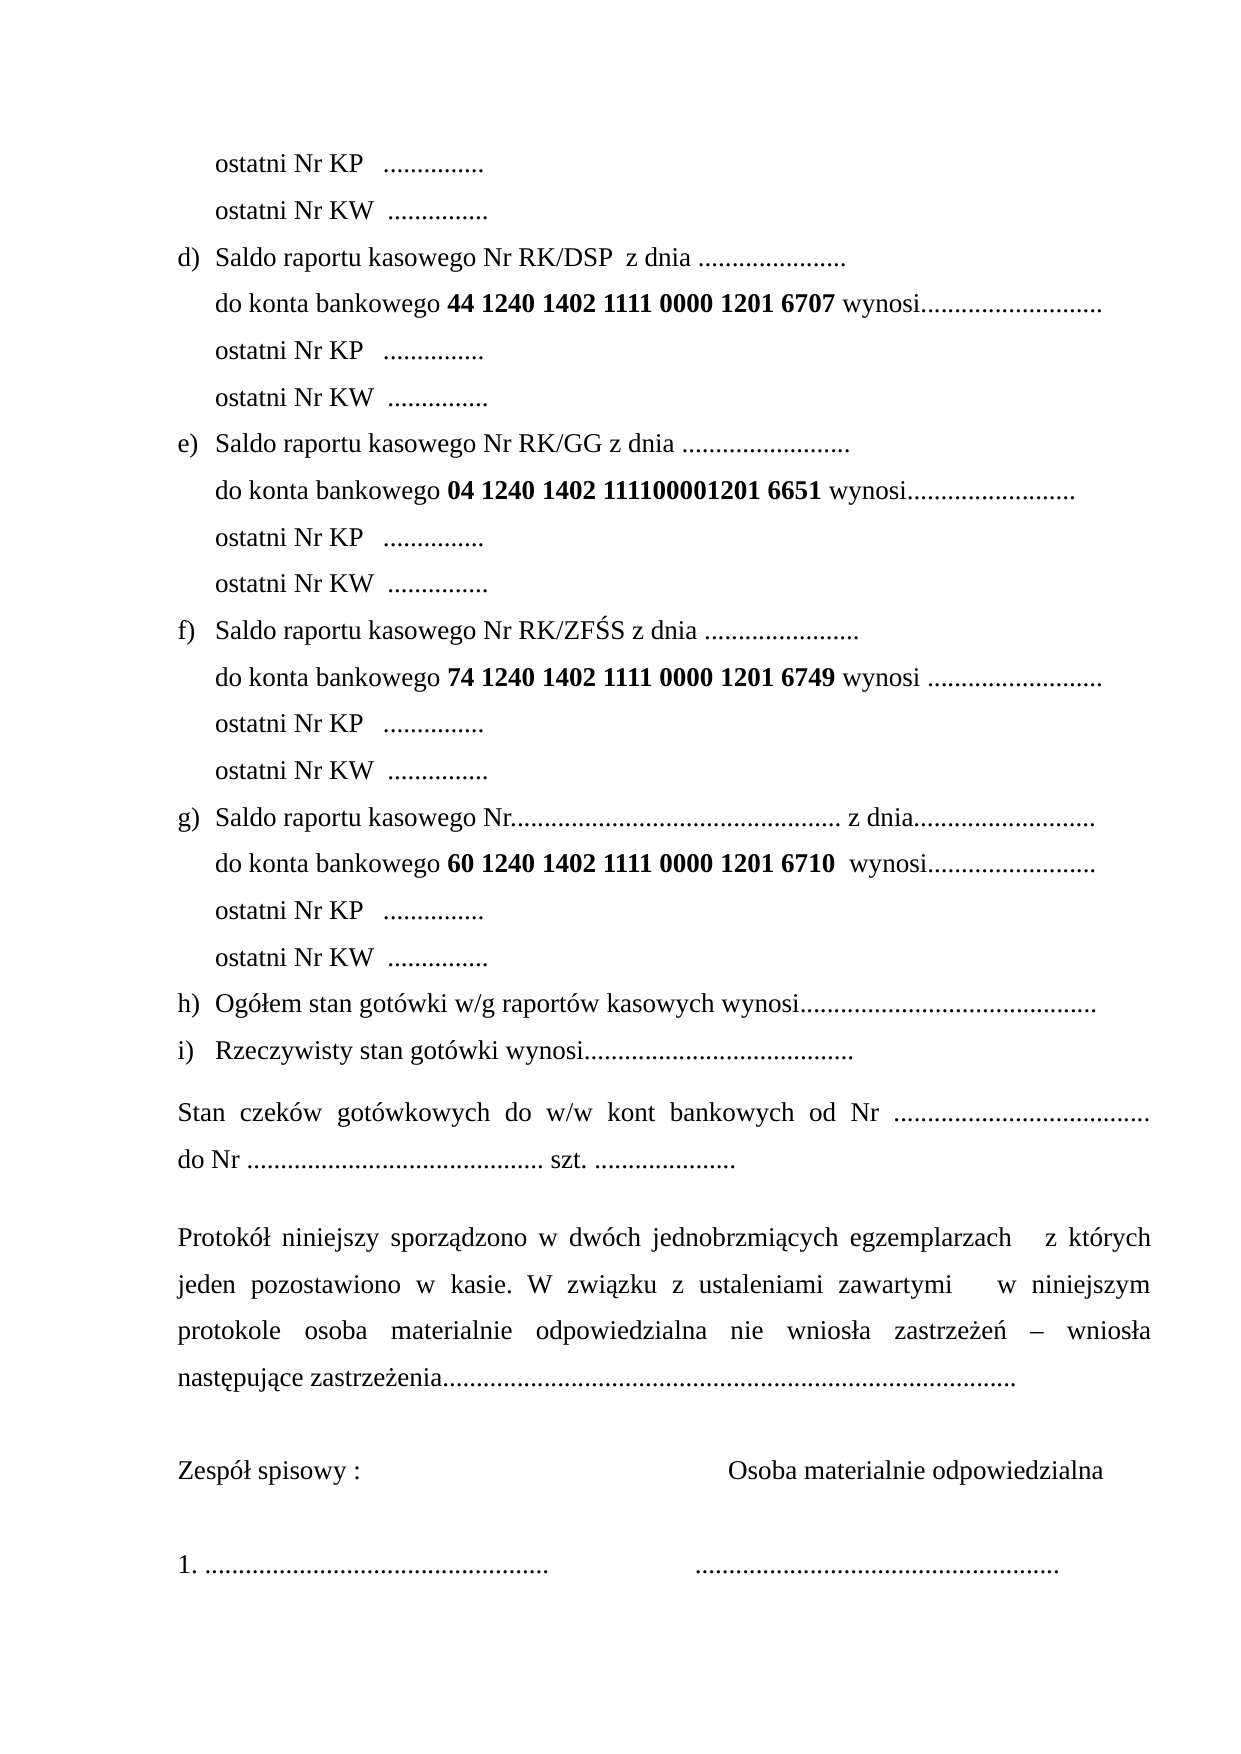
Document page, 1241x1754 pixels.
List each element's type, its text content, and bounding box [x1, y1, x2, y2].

list ostatni Nr KP ............... [177, 708, 1152, 739]
list do konta bankowego 74 1240 1402 1111 0000 1201 6749 wynosi .......................... [177, 661, 1152, 692]
list ostatni Nr KW ............... [177, 381, 1152, 412]
list ostatni Nr KW ............... [177, 568, 1152, 599]
list ostatni Nr KP ............... [177, 894, 1152, 925]
list ostatni Nr KW ............... [177, 194, 1152, 225]
list ostatni Nr KW ............... [177, 754, 1152, 785]
list do konta bankowego 44 1240 1402 1111 0000 1201 6707 wynosi........................... [177, 288, 1152, 319]
list Saldo raportu kasowego Nr RK/GG z dnia ......................... [177, 428, 1152, 459]
list ostatni Nr KP ............... [177, 334, 1152, 365]
text Protokół niniejszy sporządzono w dwóch jednobrzmiących egzemplarzach z których jeden pozostawiono w kasie. W związku z ustaleniami zawartymi w niniejszym protokole osoba materialnie odpowiedzialna nie wniosła zastrzeżeń – wniosła następujące zastrzeżenia..................................................................................... [177, 1221, 1152, 1392]
list ostatni Nr KP ............... [177, 521, 1152, 552]
list Saldo raportu kasowego Nr RK/DSP z dnia ...................... [177, 241, 1152, 272]
list ostatni Nr KP ............... [177, 148, 1152, 179]
list Saldo raportu kasowego Nr................................................. z dnia........................... [177, 801, 1152, 832]
list Rzeczywisty stan gotówki wynosi........................................ [177, 1034, 1152, 1065]
text Stan czeków gotówkowych do w/w kont bankowych od Nr ...................................... do Nr ............................................ szt. ..................... [177, 1097, 1152, 1174]
text Zespół spisowy : Osoba materialnie odpowiedzialna [177, 1454, 1152, 1486]
text 1. ................................................... ...................................................... [177, 1548, 1152, 1579]
list Ogółem stan gotówki w/g raportów kasowych wynosi............................................ [177, 988, 1152, 1019]
list Saldo raportu kasowego Nr RK/ZFŚS z dnia ....................... [177, 614, 1152, 645]
list do konta bankowego 60 1240 1402 1111 0000 1201 6710 wynosi......................... [177, 848, 1152, 879]
list do konta bankowego 04 1240 1402 111100001201 6651 wynosi......................... [177, 474, 1152, 505]
list ostatni Nr KW ............... [177, 941, 1152, 972]
